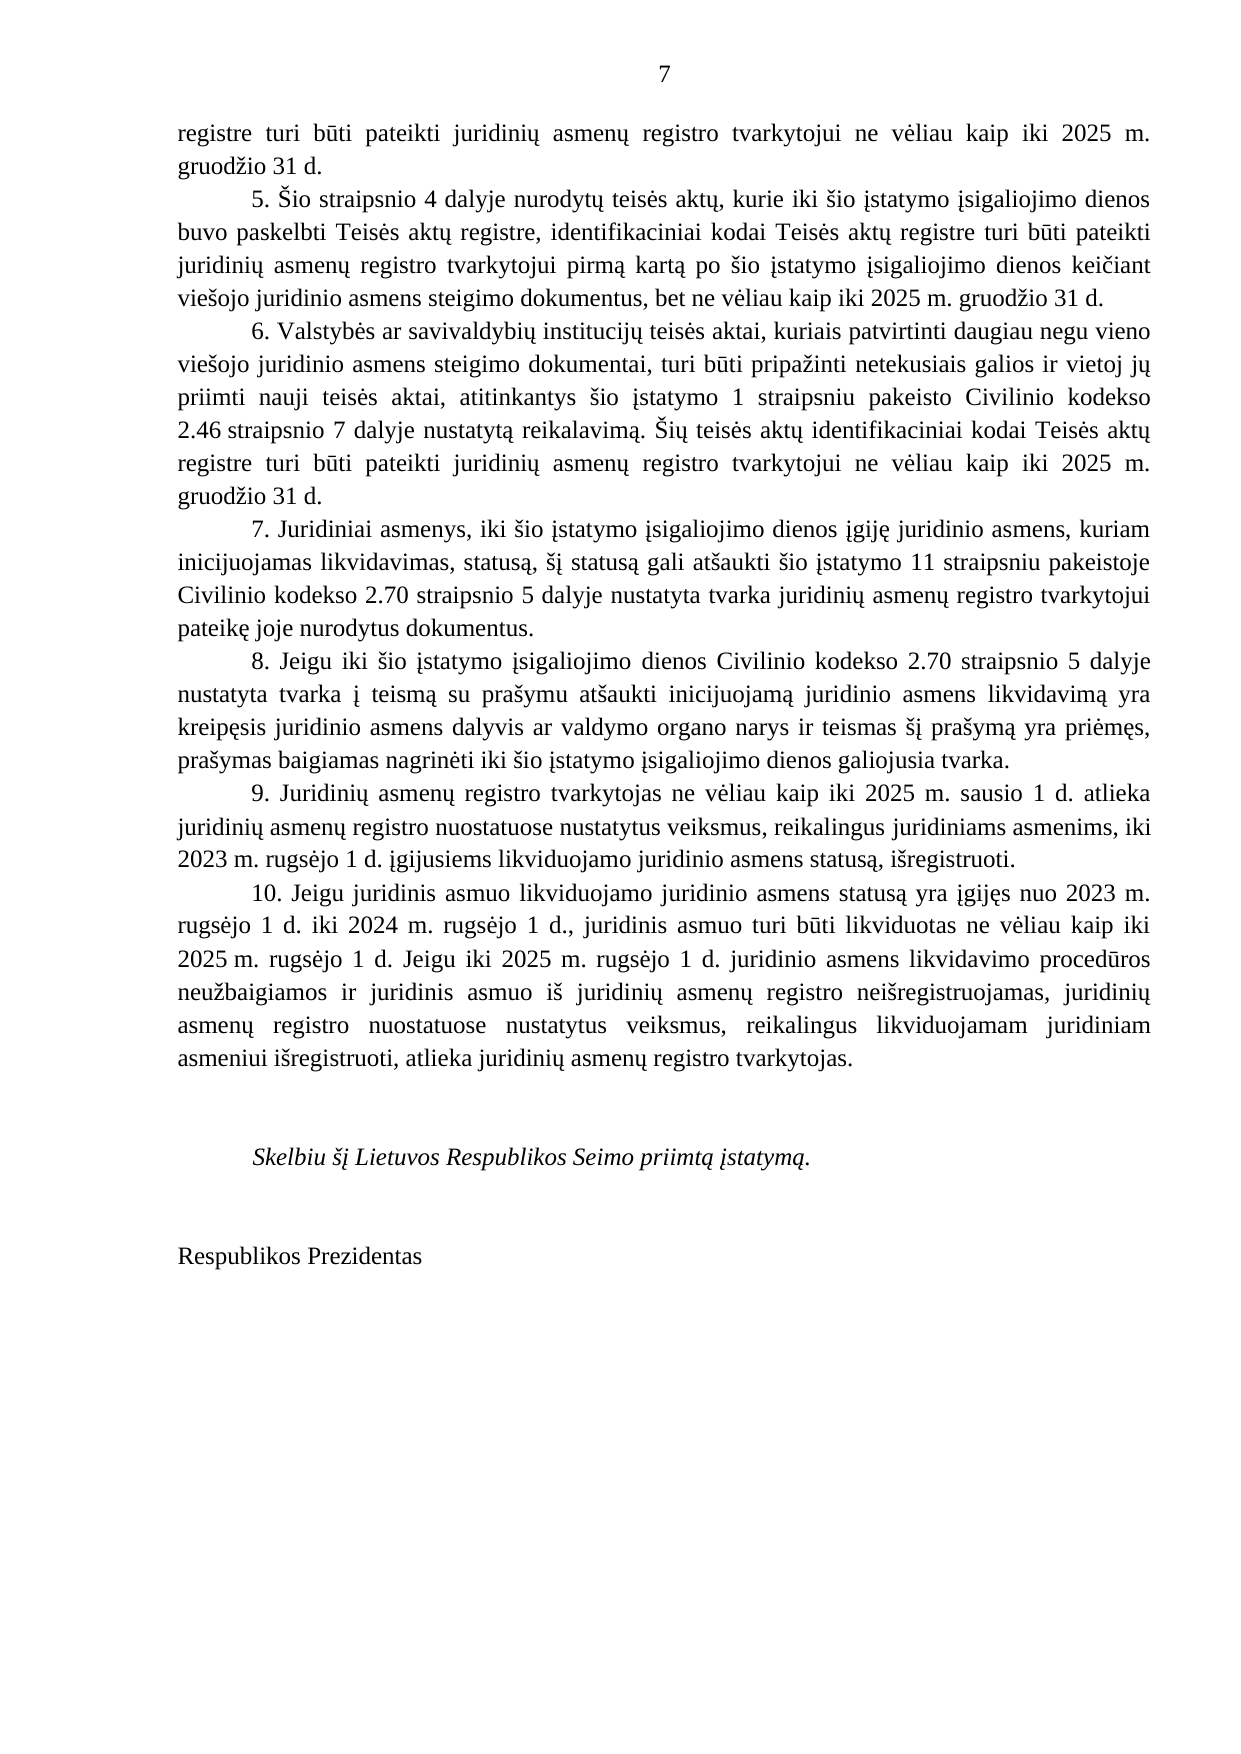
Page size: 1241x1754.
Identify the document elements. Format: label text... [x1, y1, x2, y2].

text registre turi būti pateikti juridinių asmenų registro tvarkytojui ne vėliau kaip iki 2025 m. gruodžio 31 d. [177, 118, 1152, 180]
text Respublikos Prezidentas [177, 1241, 1152, 1269]
text Skelbiu šį Lietuvos Respublikos Seimo priimtą įstatymą. [177, 1142, 1152, 1171]
text 5. Šio straipsnio 4 dalyje nurodytų teisės aktų, kurie iki šio įstatymo įsigaliojimo dienos buvo paskelbti Teisės aktų registre, identifikaciniai kodai Teisės aktų registre turi būti pateikti juridinių asmenų registro tvarkytojui pirmą kartą po šio įstatymo įsigaliojimo dienos keičiant viešojo juridinio asmens steigimo dokumentus, bet ne vėliau kaip iki 2025 m. gruodžio 31 d. [177, 184, 1152, 312]
text 7. Juridiniai asmenys, iki šio įstatymo įsigaliojimo dienos įgiję juridinio asmens, kuriam inicijuojamas likvidavimas, statusą, šį statusą gali atšaukti šio įstatymo 11 straipsniu pakeistoje Civilinio kodekso 2.70 straipsnio 5 dalyje nustatyta tvarka juridinių asmenų registro tvarkytojui pateikę joje nurodytus dokumentus. [177, 514, 1152, 642]
text 6. Valstybės ar savivaldybių institucijų teisės aktai, kuriais patvirtinti daugiau negu vieno viešojo juridinio asmens steigimo dokumentai, turi būti pripažinti netekusiais galios ir vietoj jų priimti nauji teisės aktai, atitinkantys šio įstatymo 1 straipsniu pakeisto Civilinio kodekso 2.46 straipsnio 7 dalyje nustatytą reikalavimą. Šių teisės aktų identifikaciniai kodai Teisės aktų registre turi būti pateikti juridinių asmenų registro tvarkytojui ne vėliau kaip iki 2025 m. gruodžio 31 d. [177, 316, 1152, 510]
text 10. Jeigu juridinis asmuo likviduojamo juridinio asmens statusą yra įgijęs nuo 2023 m. rugsėjo 1 d. iki 2024 m. rugsėjo 1 d., juridinis asmuo turi būti likviduotas ne vėliau kaip iki 2025 m. rugsėjo 1 d. Jeigu iki 2025 m. rugsėjo 1 d. juridinio asmens likvidavimo procedūros neužbaigiamos ir juridinis asmuo iš juridinių asmenų registro neišregistruojamas, juridinių asmenų registro nuostatuose nustatytus veiksmus, reikalingus likviduojamam juridiniam asmeniui išregistruoti, atlieka juridinių asmenų registro tvarkytojas. [177, 878, 1152, 1071]
text 9. Juridinių asmenų registro tvarkytojas ne vėliau kaip iki 2025 m. sausio 1 d. atlieka juridinių asmenų registro nuostatuose nustatytus veiksmus, reikalingus juridiniams asmenims, iki 2023 m. rugsėjo 1 d. įgijusiems likviduojamo juridinio asmens statusą, išregistruoti. [177, 778, 1152, 873]
text 8. Jeigu iki šio įstatymo įsigaliojimo dienos Civilinio kodekso 2.70 straipsnio 5 dalyje nustatyta tvarka į teismą su prašymu atšaukti inicijuojamą juridinio asmens likvidavimą yra kreipęsis juridinio asmens dalyvis ar valdymo organo narys ir teismas šį prašymą yra priėmęs, prašymas baigiamas nagrinėti iki šio įstatymo įsigaliojimo dienos galiojusia tvarka. [177, 646, 1152, 774]
